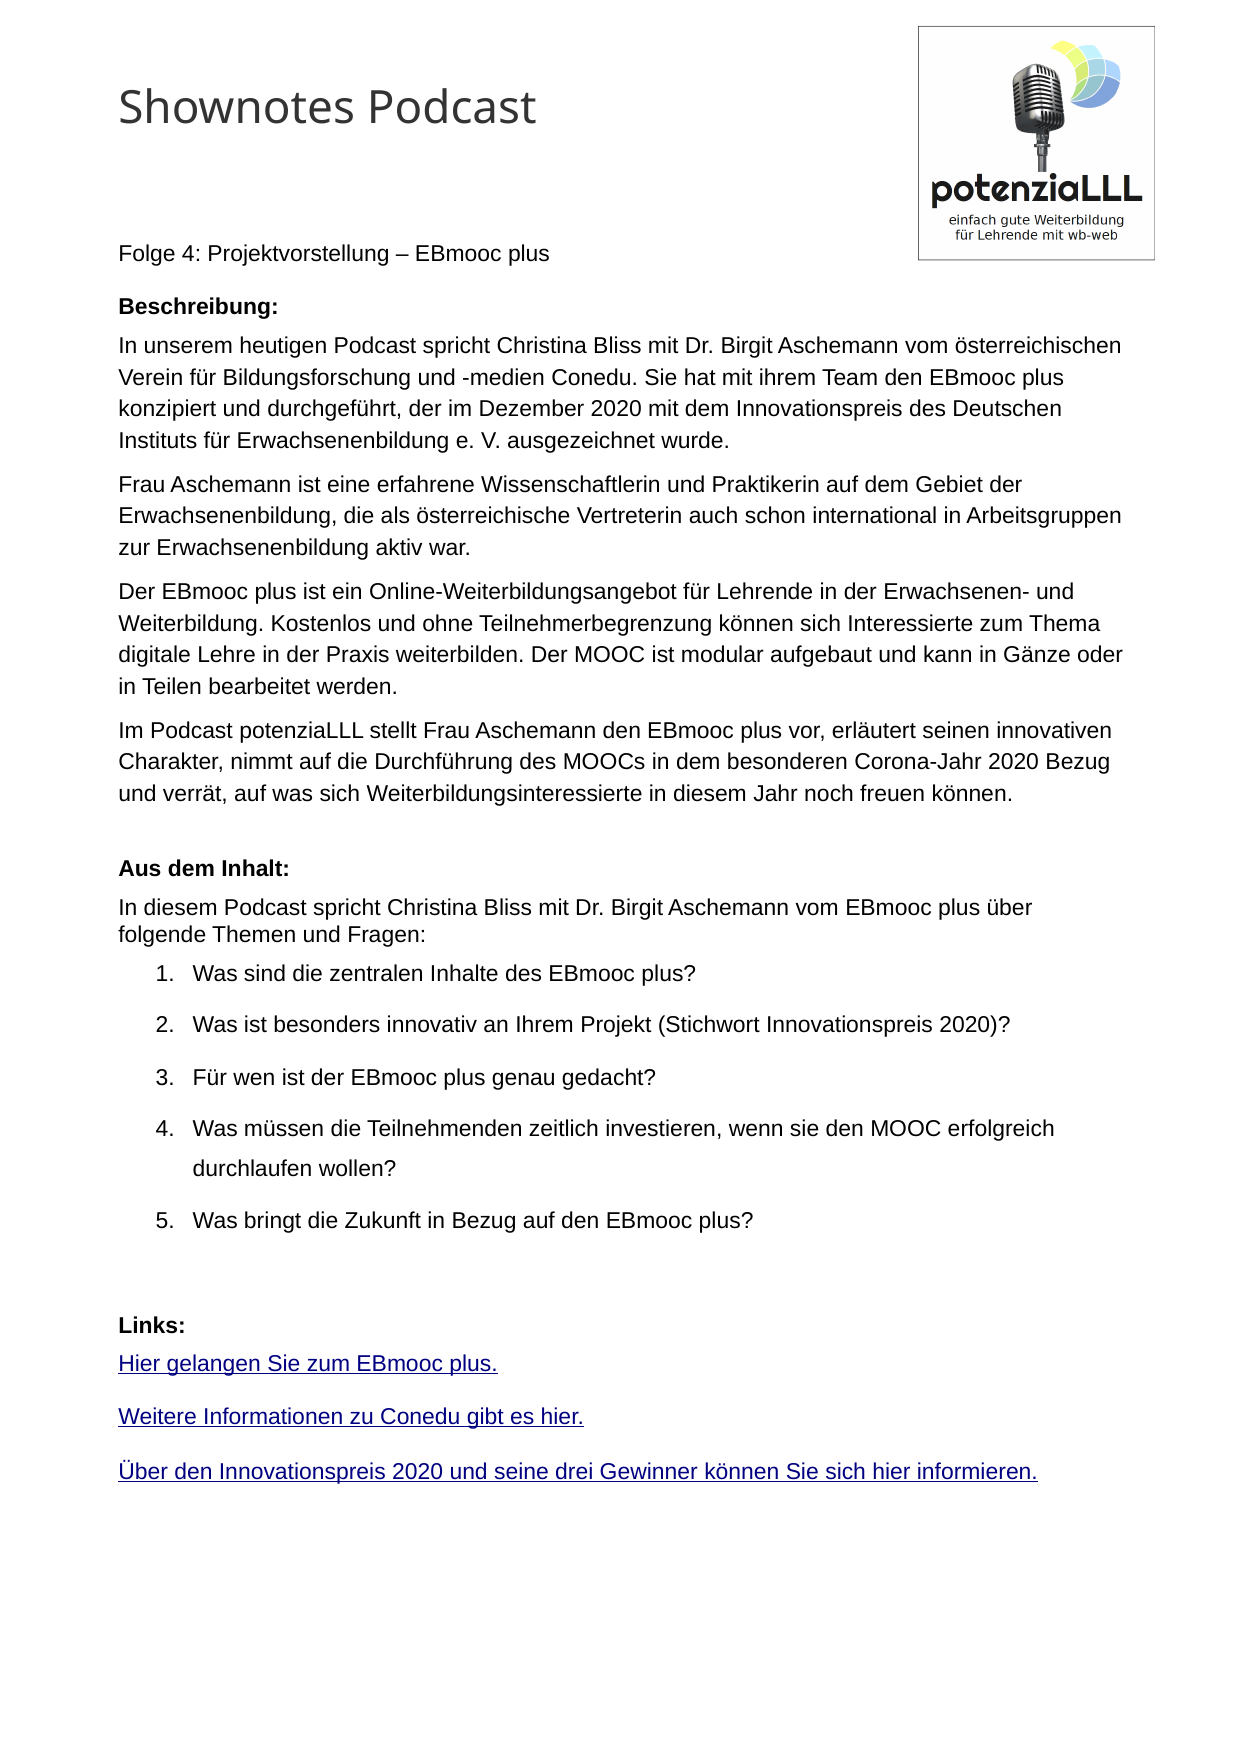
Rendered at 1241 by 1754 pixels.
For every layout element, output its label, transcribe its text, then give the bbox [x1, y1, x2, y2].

text Hier gelangen Sie zum EBmooc plus. [118, 1350, 1122, 1377]
text Der EBmooc plus ist ein Online-Weiterbildungsangebot für Lehrende in der Erwachsenen- und Weiterbildung. Kostenlos und ohne Teilnehmerbegrenzung können sich Interessierte zum Thema digitale Lehre in der Praxis weiterbilden. Der MOOC ist modular aufgebaut und kann in Gänze oder in Teilen bearbeitet werden. [118, 578, 1137, 699]
text Links: [118, 1312, 1122, 1338]
text Frau Aschemann ist eine erfahrene Wissenschaftlerin und Praktikerin auf dem Gebiet der Erwachsenenbildung, die als österreichische Vertreterin auch schon international in Arbeitsgruppen zur Erwachsenenbildung aktiv war. [118, 471, 1137, 560]
text Aus dem Inhalt: [118, 855, 1122, 882]
text Weitere Informationen zu Conedu gibt es hier. [118, 1403, 1122, 1429]
text Im Podcast potenziaLLL stellt Frau Aschemann den EBmooc plus vor, erläutert seinen innovativen Charakter, nimmt auf die Durchführung des MOOCs in dem besonderen Corona-Jahr 2020 Bezug und verrät, auf was sich Weiterbildungsinteressierte in diesem Jahr noch freuen können. [118, 717, 1137, 806]
text In unserem heutigen Podcast spricht Christina Bliss mit Dr. Birgit Aschemann vom österreichischen Verein für Bildungsforschung und -medien Conedu. Sie hat mit ihrem Team den EBmooc plus konzipiert und durchgeführt, der im Dezember 2020 mit dem Innovationspreis des Deutschen Instituts für Erwachsenenbildung e. V. ausgezeichnet wurde. [118, 332, 1137, 453]
list Was bringt die Zukunft in Bezug auf den EBmooc plus? [155, 1207, 1122, 1233]
list Für wen ist der EBmooc plus genau gedacht? [155, 1063, 1122, 1090]
list Was ist besonders innovativ an Ihrem Projekt (Stichwort Innovationspreis 2020)? [155, 1011, 1122, 1038]
text Beschreibung: [118, 293, 1122, 319]
text Über den Innovationspreis 2020 und seine drei Gewinner können Sie sich hier informieren. [118, 1458, 1122, 1484]
list Was müssen die Teilnehmenden zeitlich investieren, wenn sie den MOOC erfolgreich durchlaufen wollen? [155, 1115, 1122, 1181]
list Was sind die zentralen Inhalte des EBmooc plus? [155, 959, 1122, 986]
text Folge 4: Projektvorstellung – EBmooc plus [118, 240, 1122, 267]
text In diesem Podcast spricht Christina Bliss mit Dr. Birgit Aschemann vom EBmooc plus über folgende Themen und Fragen: [118, 894, 1122, 947]
